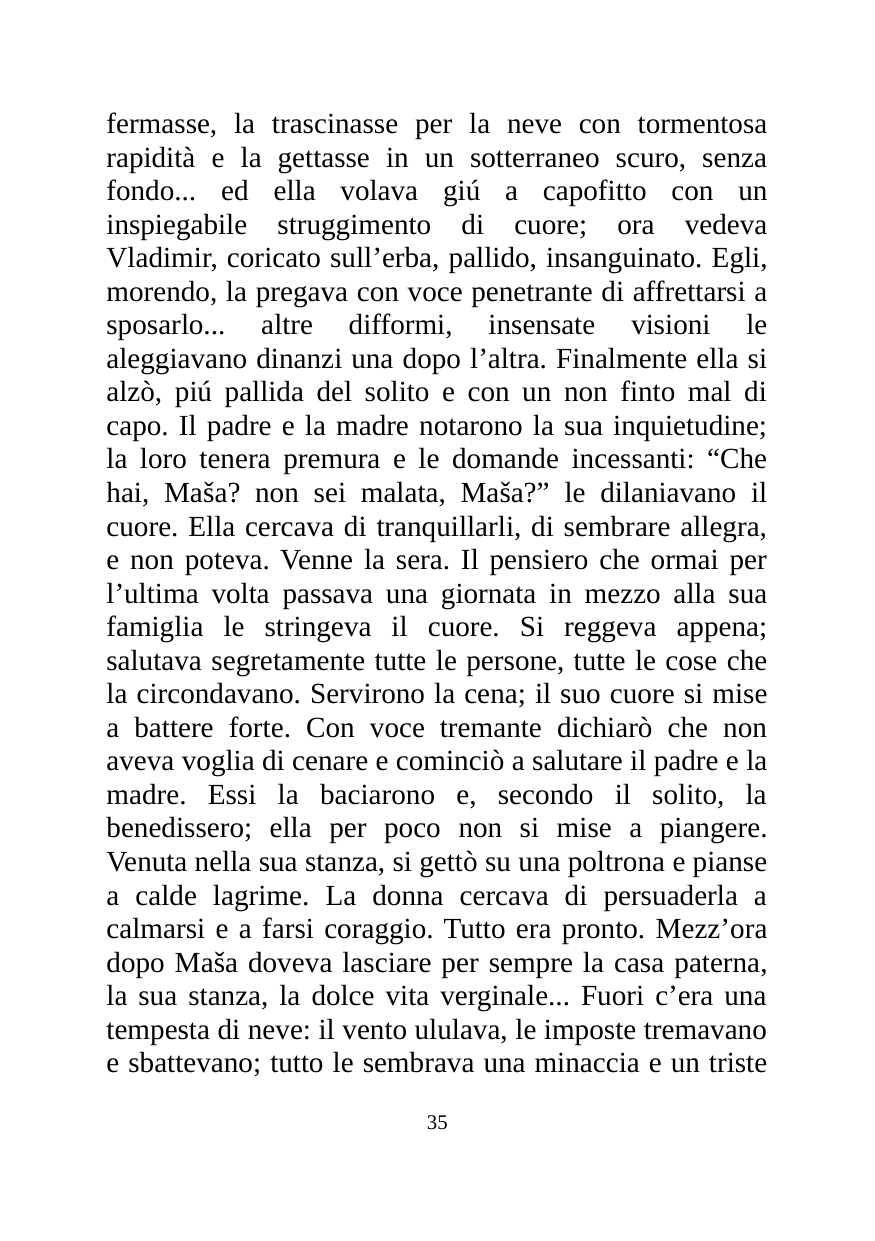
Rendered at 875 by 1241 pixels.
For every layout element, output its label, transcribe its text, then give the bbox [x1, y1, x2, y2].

text fermasse, la trascinasse per la neve con tormentosa rapidità e la gettasse in un sotterraneo scuro, senza fondo... ed ella volava giú a capofitto con un inspiegabile struggimento di cuore; ora vedeva Vladimir, coricato sull’erba, pallido, insanguinato. Egli, morendo, la pregava con voce penetrante di affrettarsi a sposarlo... altre difformi, insensate visioni le aleggiavano dinanzi una dopo l’altra. Finalmente ella si alzò, piú pallida del solito e con un non finto mal di capo. Il padre e la madre notarono la sua inquietudine; la loro tenera premura e le domande incessanti: “Che hai, Maša? non sei malata, Maša?” le dilaniavano il cuore. Ella cercava di tranquillarli, di sembrare allegra, e non poteva. Venne la sera. Il pensiero che ormai per l’ultima volta passava una giornata in mezzo alla sua famiglia le stringeva il cuore. Si reggeva appena; salutava segretamente tutte le persone, tutte le cose che la circondavano. Servirono la cena; il suo cuore si mise a battere forte. Con voce tremante dichiarò che non aveva voglia di cenare e cominciò a salutare il padre e la madre. Essi la baciarono e, secondo il solito, la benedissero; ella per poco non si mise a piangere. Venuta nella sua stanza, si gettò su una poltrona e pianse a calde lagrime. La donna cercava di persuaderla a calmarsi e a farsi coraggio. Tutto era pronto. Mezz’ora dopo Maša doveva lasciare per sempre la casa paterna, la sua stanza, la dolce vita verginale... Fuori c’era una tempesta di neve: il vento ululava, le imposte tremavano e sbattevano; tutto le sembrava una minaccia e un triste [106, 106, 768, 1079]
